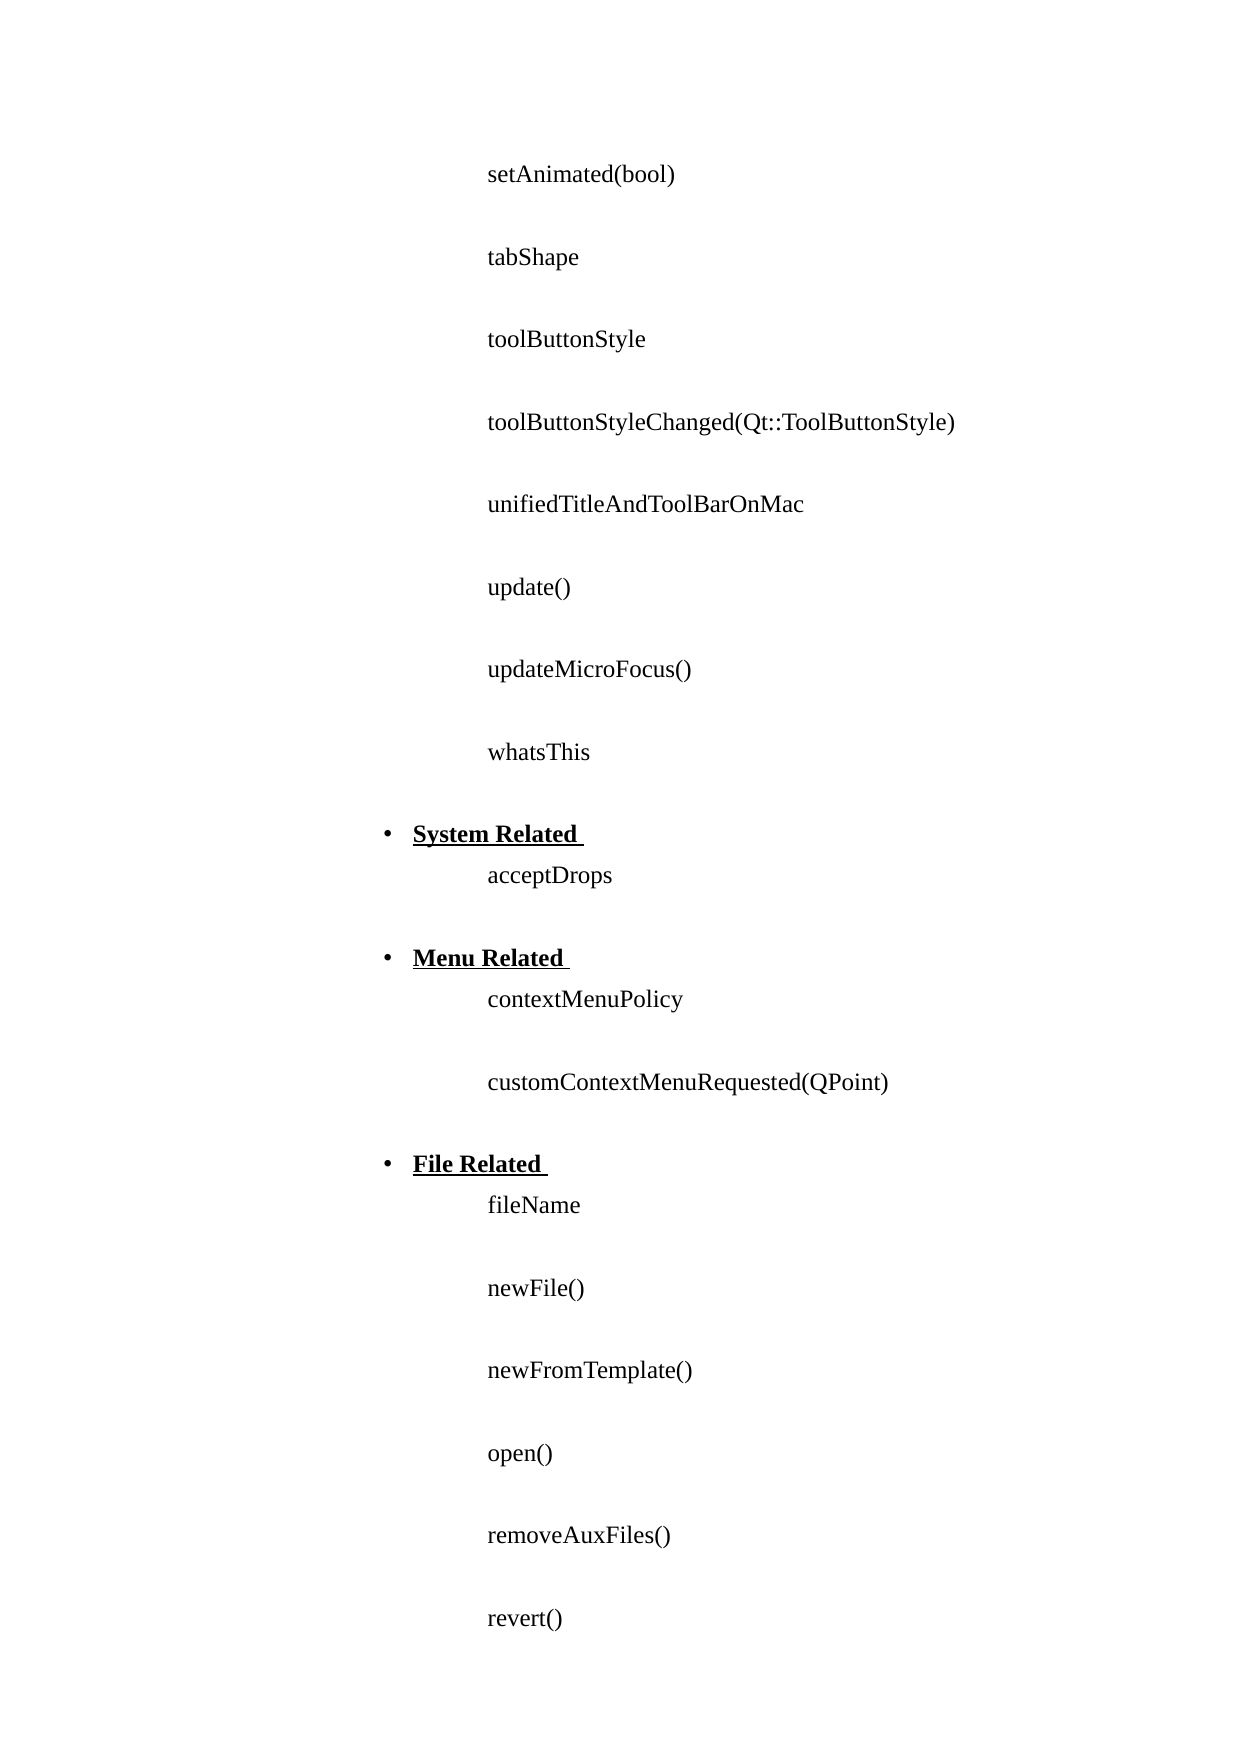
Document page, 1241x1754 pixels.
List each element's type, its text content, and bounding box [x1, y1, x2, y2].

text removeAuxFiles() [487, 1521, 1122, 1549]
text newFile() [487, 1273, 1122, 1302]
text revert() [487, 1603, 1122, 1632]
text toolButtonStyleChanged(Qt::ToolButtonStyle) [487, 407, 1122, 436]
text toolButtonStyle [487, 324, 1122, 353]
text open() [487, 1438, 1122, 1467]
list File Related [383, 1149, 1122, 1178]
list Menu Related [383, 943, 1122, 972]
text updateMicroFocus() [487, 654, 1122, 683]
text newFromTemplate() [487, 1356, 1122, 1384]
text contextMenuPolicy [487, 984, 1122, 1013]
text customContextMenuRequested(QPoint) [487, 1067, 1122, 1096]
text tabShape [487, 242, 1122, 271]
text fileName [487, 1191, 1122, 1219]
text update() [487, 572, 1122, 601]
text whatsThis [487, 737, 1122, 766]
list System Related [383, 819, 1122, 848]
text acceptDrops [487, 861, 1122, 889]
text setAnimated(bool) [487, 159, 1122, 188]
text unifiedTitleAndToolBarOnMac [487, 489, 1122, 518]
